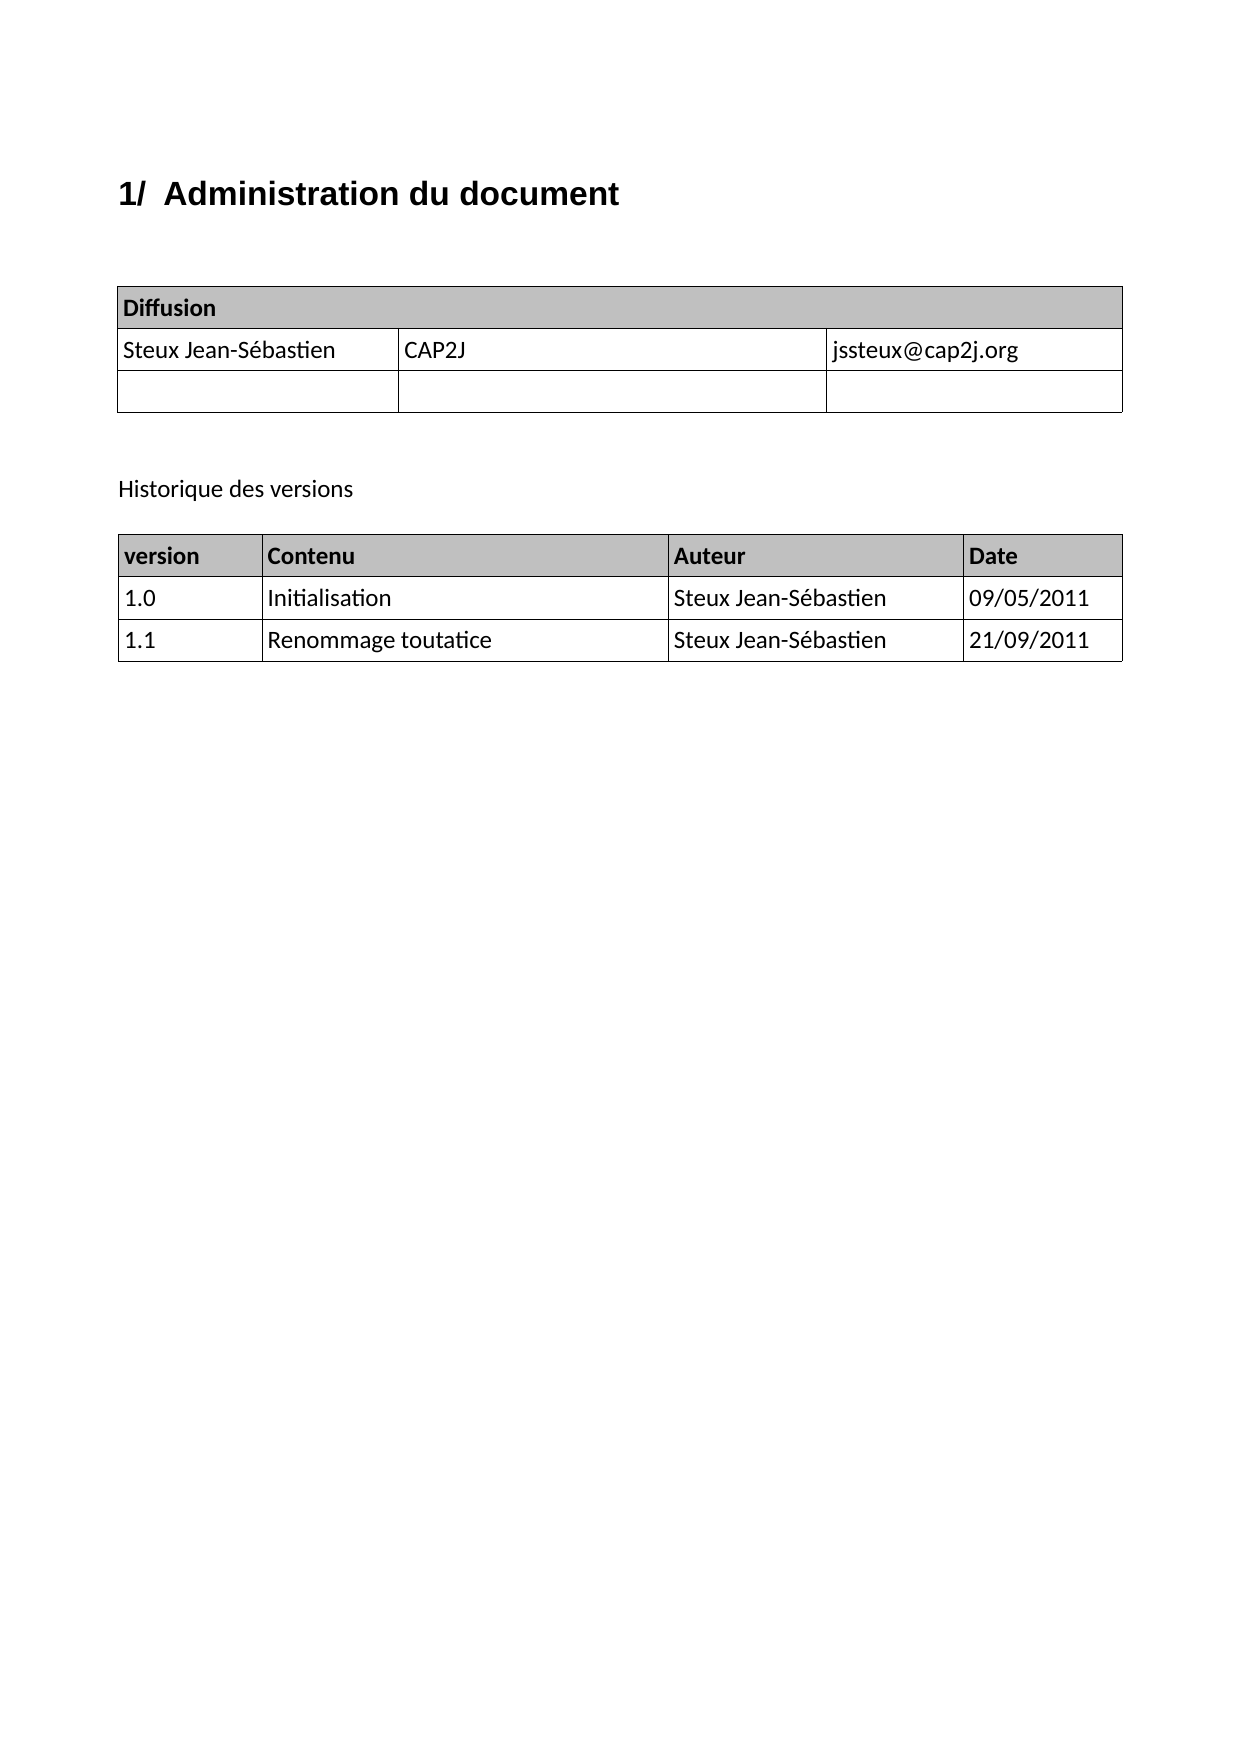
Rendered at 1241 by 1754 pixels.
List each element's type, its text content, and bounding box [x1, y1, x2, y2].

table_cell [827, 371, 1122, 412]
table_cell Initialisation [263, 577, 668, 618]
table_cell 09/05/2011 [964, 577, 1122, 618]
table_cell Steux Jean-Sébastien [118, 329, 398, 370]
table_cell jssteux@cap2j.org [827, 329, 1122, 370]
table_cell 21/09/2011 [964, 620, 1122, 661]
table_cell 1.1 [119, 620, 262, 661]
table_cell CAP2J [399, 329, 826, 370]
table_cell Steux Jean-Sébastien [669, 620, 963, 661]
table_cell [399, 371, 826, 412]
table_cell Renommage toutatice [263, 620, 668, 661]
text Historique des versions [118, 473, 1122, 504]
table_cell 1.0 [119, 577, 262, 618]
table_cell [118, 371, 398, 412]
table_header Contenu [263, 535, 668, 576]
subtitle Administration du document [118, 174, 1122, 212]
table_header version [119, 535, 262, 576]
table_header Date [964, 535, 1122, 576]
table_cell Steux Jean-Sébastien [669, 577, 963, 618]
table_header Diffusion [118, 287, 1122, 328]
table_header Auteur [669, 535, 963, 576]
